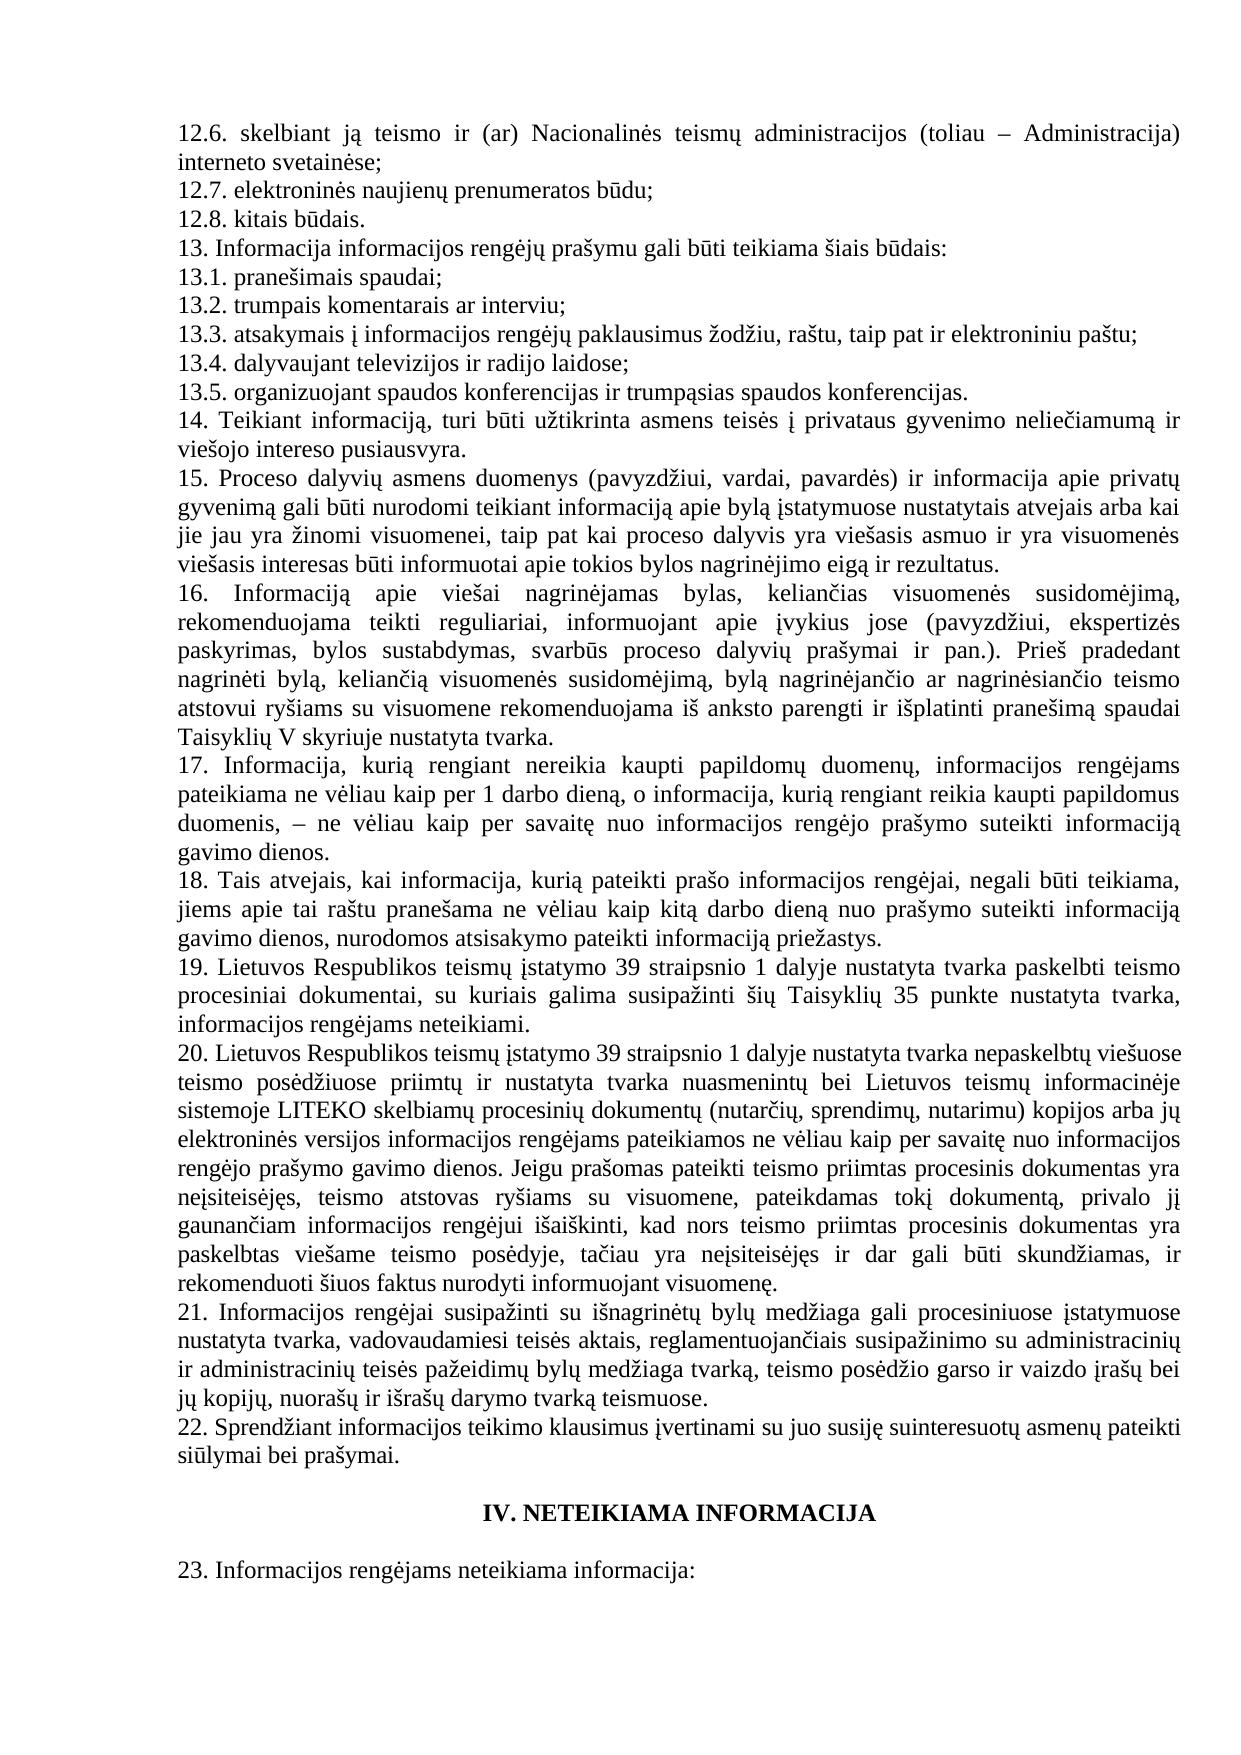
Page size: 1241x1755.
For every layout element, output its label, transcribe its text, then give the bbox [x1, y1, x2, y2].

text 20. Lietuvos Respublikos teismų įstatymo 39 straipsnio 1 dalyje nustatyta tvarka nepaskelbtų viešuose teismo posėdžiuose priimtų ir nustatyta tvarka nuasmenintų bei Lietuvos teismų informacinėje sistemoje LITEKO skelbiamų procesinių dokumentų (nutarčių, sprendimų, nutarimu) kopijos arba jų elektroninės versijos informacijos rengėjams pateikiamos ne vėliau kaip per savaitę nuo informacijos rengėjo prašymo gavimo dienos. Jeigu prašomas pateikti teismo priimtas procesinis dokumentas yra neįsiteisėjęs, teismo atstovas ryšiams su visuomene, pateikdamas tokį dokumentą, privalo jį gaunančiam informacijos rengėjui išaiškinti, kad nors teismo priimtas procesinis dokumentas yra paskelbtas viešame teismo posėdyje, tačiau yra neįsiteisėjęs ir dar gali būti skundžiamas, ir rekomenduoti šiuos faktus nurodyti informuojant visuomenę. [177, 1038, 1181, 1297]
text 15. Proceso dalyvių asmens duomenys (pavyzdžiui, vardai, pavardės) ir informacija apie privatų gyvenimą gali būti nurodomi teikiant informaciją apie bylą įstatymuose nustatytais atvejais arba kai jie jau yra žinomi visuomenei, taip pat kai proceso dalyvis yra viešasis asmuo ir yra visuomenės viešasis interesas būti informuotai apie tokios bylos nagrinėjimo eigą ir rezultatus. [177, 463, 1181, 578]
text 13.1. pranešimais spaudai; [177, 262, 1181, 291]
text 12.7. elektroninės naujienų prenumeratos būdu; [177, 176, 1181, 204]
text 13. Informacija informacijos rengėjų prašymu gali būti teikiama šiais būdais: [177, 233, 1181, 262]
text 13.4. dalyvaujant televizijos ir radijo laidose; [177, 348, 1181, 377]
text 12.8. kitais būdais. [177, 204, 1181, 233]
text 18. Tais atvejais, kai informacija, kurią pateikti prašo informacijos rengėjai, negali būti teikiama, jiems apie tai raštu pranešama ne vėliau kaip kitą darbo dieną nuo prašymo suteikti informaciją gavimo dienos, nurodomos atsisakymo pateikti informaciją priežastys. [177, 866, 1181, 952]
text 16. Informaciją apie viešai nagrinėjamas bylas, keliančias visuomenės susidomėjimą, rekomenduojama teikti reguliariai, informuojant apie įvykius jose (pavyzdžiui, ekspertizės paskyrimas, bylos sustabdymas, svarbūs proceso dalyvių prašymai ir pan.). Prieš pradedant nagrinėti bylą, keliančią visuomenės susidomėjimą, bylą nagrinėjančio ar nagrinėsiančio teismo atstovui ryšiams su visuomene rekomenduojama iš anksto parengti ir išplatinti pranešimą spaudai Taisyklių V skyriuje nustatyta tvarka. [177, 578, 1181, 751]
text 22. Sprendžiant informacijos teikimo klausimus įvertinami su juo susiję suinteresuotų asmenų pateikti siūlymai bei prašymai. [177, 1412, 1181, 1469]
text 19. Lietuvos Respublikos teismų įstatymo 39 straipsnio 1 dalyje nustatyta tvarka paskelbti teismo procesiniai dokumentai, su kuriais galima susipažinti šių Taisyklių 35 punkte nustatyta tvarka, informacijos rengėjams neteikiami. [177, 952, 1181, 1038]
text IV. NETEIKIAMA INFORMACIJA [177, 1498, 1181, 1527]
text 12.6. skelbiant ją teismo ir (ar) Nacionalinės teismų administracijos (toliau – Administracija) interneto svetainėse; [177, 118, 1181, 176]
text 13.2. trumpais komentarais ar interviu; [177, 291, 1181, 319]
text 17. Informacija, kurią rengiant nereikia kaupti papildomų duomenų, informacijos rengėjams pateikiama ne vėliau kaip per 1 darbo dieną, o informacija, kurią rengiant reikia kaupti papildomus duomenis, – ne vėliau kaip per savaitę nuo informacijos rengėjo prašymo suteikti informaciją gavimo dienos. [177, 751, 1181, 866]
text 23. Informacijos rengėjams neteikiama informacija: [177, 1556, 1181, 1584]
text 13.5. organizuojant spaudos konferencijas ir trumpąsias spaudos konferencijas. [177, 377, 1181, 406]
text 21. Informacijos rengėjai susipažinti su išnagrinėtų bylų medžiaga gali procesiniuose įstatymuose nustatyta tvarka, vadovaudamiesi teisės aktais, reglamentuojančiais susipažinimo su administracinių ir administracinių teisės pažeidimų bylų medžiaga tvarką, teismo posėdžio garso ir vaizdo įrašų bei jų kopijų, nuorašų ir išrašų darymo tvarką teismuose. [177, 1297, 1181, 1412]
text 13.3. atsakymais į informacijos rengėjų paklausimus žodžiu, raštu, taip pat ir elektroniniu paštu; [177, 319, 1181, 348]
text 14. Teikiant informaciją, turi būti užtikrinta asmens teisės į privataus gyvenimo neliečiamumą ir viešojo intereso pusiausvyra. [177, 406, 1181, 463]
